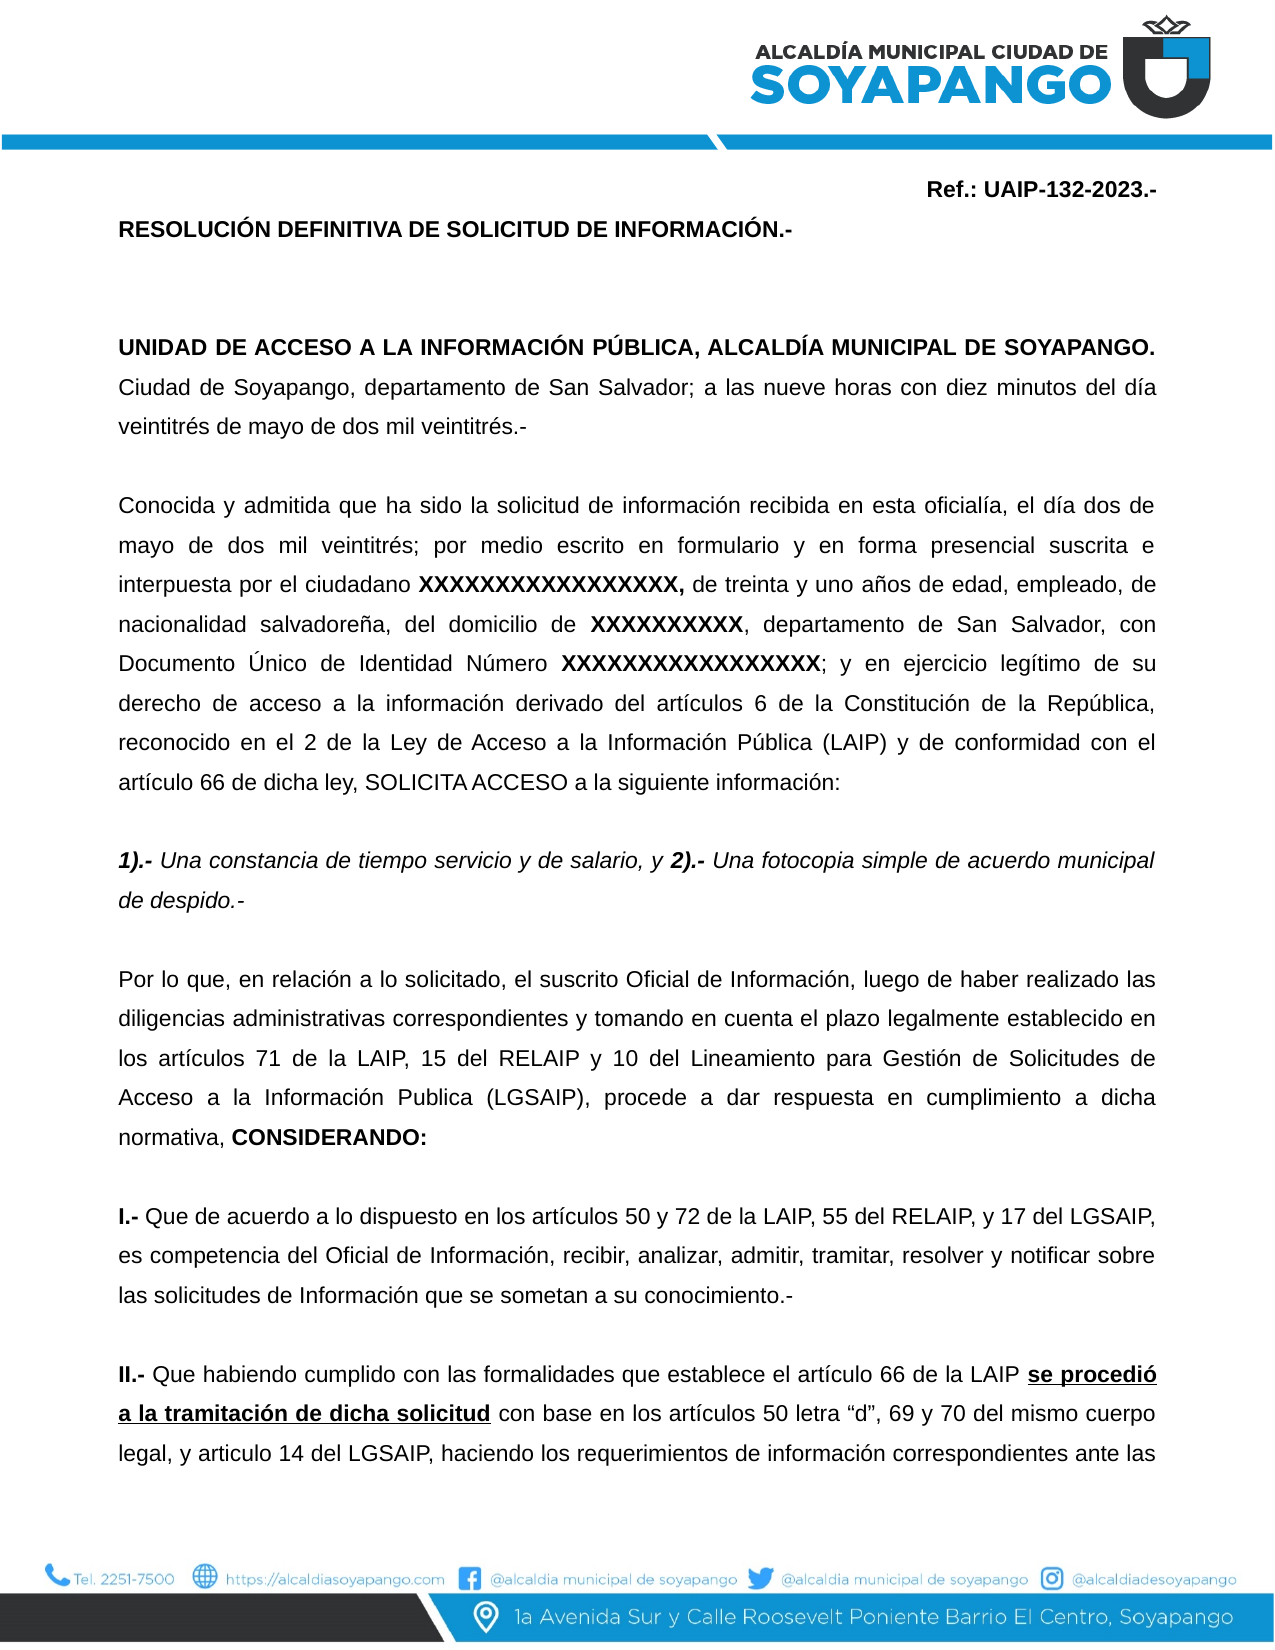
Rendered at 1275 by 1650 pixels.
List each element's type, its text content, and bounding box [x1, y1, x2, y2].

picture [1, 0, 1273, 7]
text Ref.: UAIP-132-2023.- [118, 176, 1157, 203]
text RESOLUCIÓN DEFINITIVA DE SOLICITUD DE INFORMACIÓN.- [118, 216, 1157, 242]
text Conocida y admitida que ha sido la solicitud de información recibida en esta oficialía, el día dos de mayo de dos mil veintitrés; por medio escrito en formulario y en forma presencial suscrita e interpuesta por el ciudadano XXXXXXXXXXXXXXXXX, de treinta y uno años de edad, empleado, de nacionalidad salvadoreña, del domicilio de XXXXXXXXXX, departamento de San Salvador, con Documento Único de Identidad Número XXXXXXXXXXXXXXXXX; y en ejercicio legítimo de su derecho de acceso a la información derivado del artículos 6 de la Constitución de la República, reconocido en el 2 de la Ley de Acceso a la Información Pública (LAIP) y de conformidad con el artículo 66 de dicha ley, SOLICITA ACCESO a la siguiente información: [118, 492, 1157, 795]
text Por lo que, en relación a lo solicitado, el suscrito Oficial de Información, luego de haber realizado las diligencias administrativas correspondientes y tomando en cuenta el plazo legalmente establecido en los artículos 71 de la LAIP, 15 del RELAIP y 10 del Lineamiento para Gestión de Solicitudes de Acceso a la Información Publica (LGSAIP), procede a dar respuesta en cumplimiento a dicha normativa, CONSIDERANDO: [118, 966, 1157, 1150]
text I.- Que de acuerdo a lo dispuesto en los artículos 50 y 72 de la LAIP, 55 del RELAIP, y 17 del LGSAIP, es competencia del Oficial de Información, recibir, analizar, admitir, tramitar, resolver y notificar sobre las solicitudes de Información que se sometan a su conocimiento.- [118, 1203, 1157, 1308]
text UNIDAD DE ACCESO A LA INFORMACIÓN PÚBLICA, ALCALDÍA MUNICIPAL DE SOYAPANGO. Ciudad de Soyapango, departamento de San Salvador; a las nueve horas con diez minutos del día veintitrés de mayo de dos mil veintitrés.- [118, 334, 1157, 439]
text II.- Que habiendo cumplido con las formalidades que establece el artículo 66 de la LAIP se procedió a la tramitación de dicha solicitud con base en los artículos 50 letra “d”, 69 y 70 del mismo cuerpo legal, y articulo 14 del LGSAIP, haciendo los requerimientos de información correspondientes ante las [118, 1361, 1157, 1466]
text 1).- Una constancia de tiempo servicio y de salario, y 2).- Una fotocopia simple de acuerdo municipal de despido.- [118, 847, 1157, 913]
